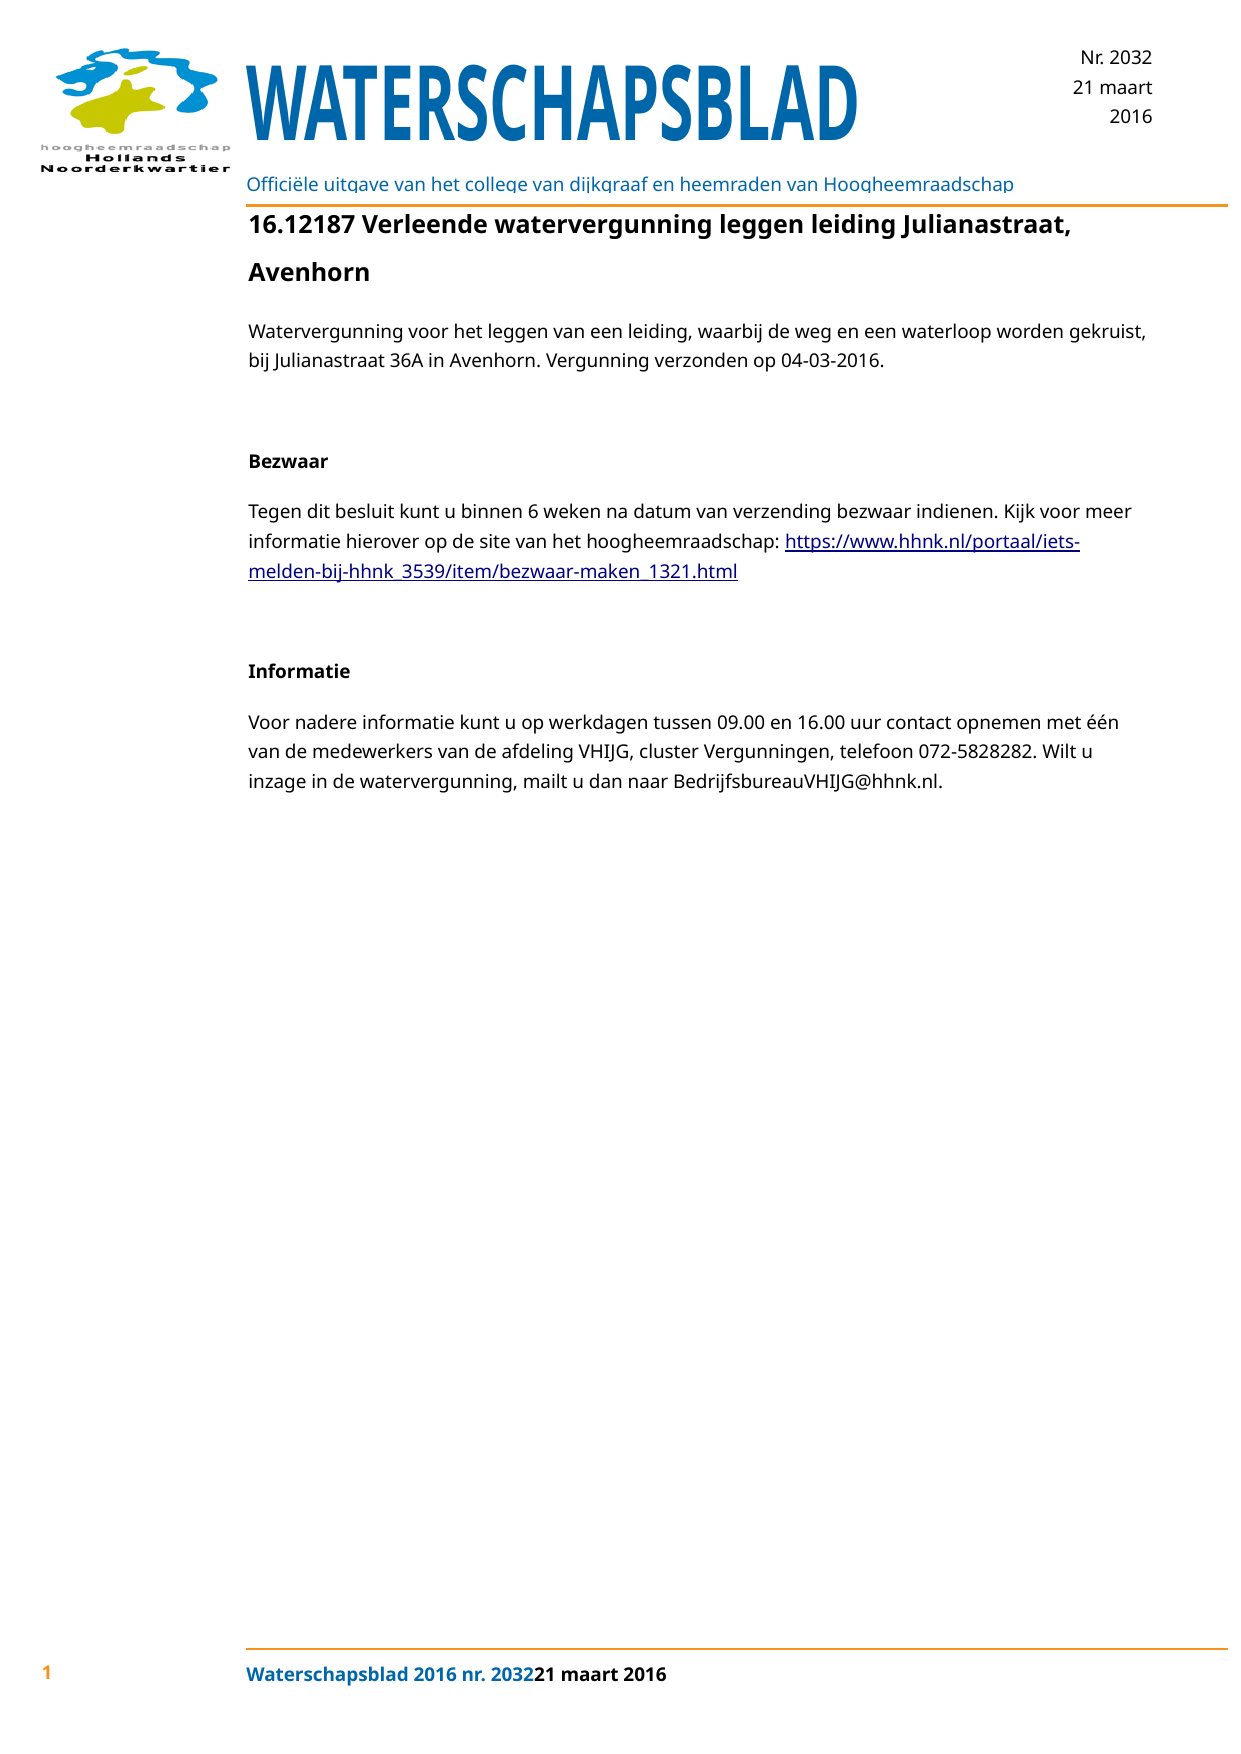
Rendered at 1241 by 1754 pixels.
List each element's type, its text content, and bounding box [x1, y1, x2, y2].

text Informatie [248, 659, 1152, 684]
picture [41, 47, 231, 172]
text Bezwaar [248, 448, 1152, 474]
text 16.12187 Verleende watervergunning leggen leiding Julianastraat, Avenhorn [248, 207, 1152, 288]
text Watervergunning voor het leggen van een leiding, waarbij de weg en een waterloop worden gekruist, bij Julianastraat 36A in Avenhorn. Vergunning verzonden op 04-03-2016. [248, 318, 1152, 373]
text Tegen dit besluit kunt u binnen 6 weken na datum van verzending bezwaar indienen. Kijk voor meer informatie hierover op de site van het hoogheemraadschap: https://www.hhnk.nl/portaal/iets-melden-bij-hhnk_3539/item/bezwaar-maken_1321.html [248, 499, 1152, 584]
text Voor nadere informatie kunt u op werkdagen tussen 09.00 en 16.00 uur contact opnemen met één van de medewerkers van de afdeling VHIJG, cluster Vergunningen, telefoon 072-5828282. Wilt u inzage in de watervergunning, mailt u dan naar BedrijfsbureauVHIJG@hhnk.nl. [248, 709, 1152, 794]
